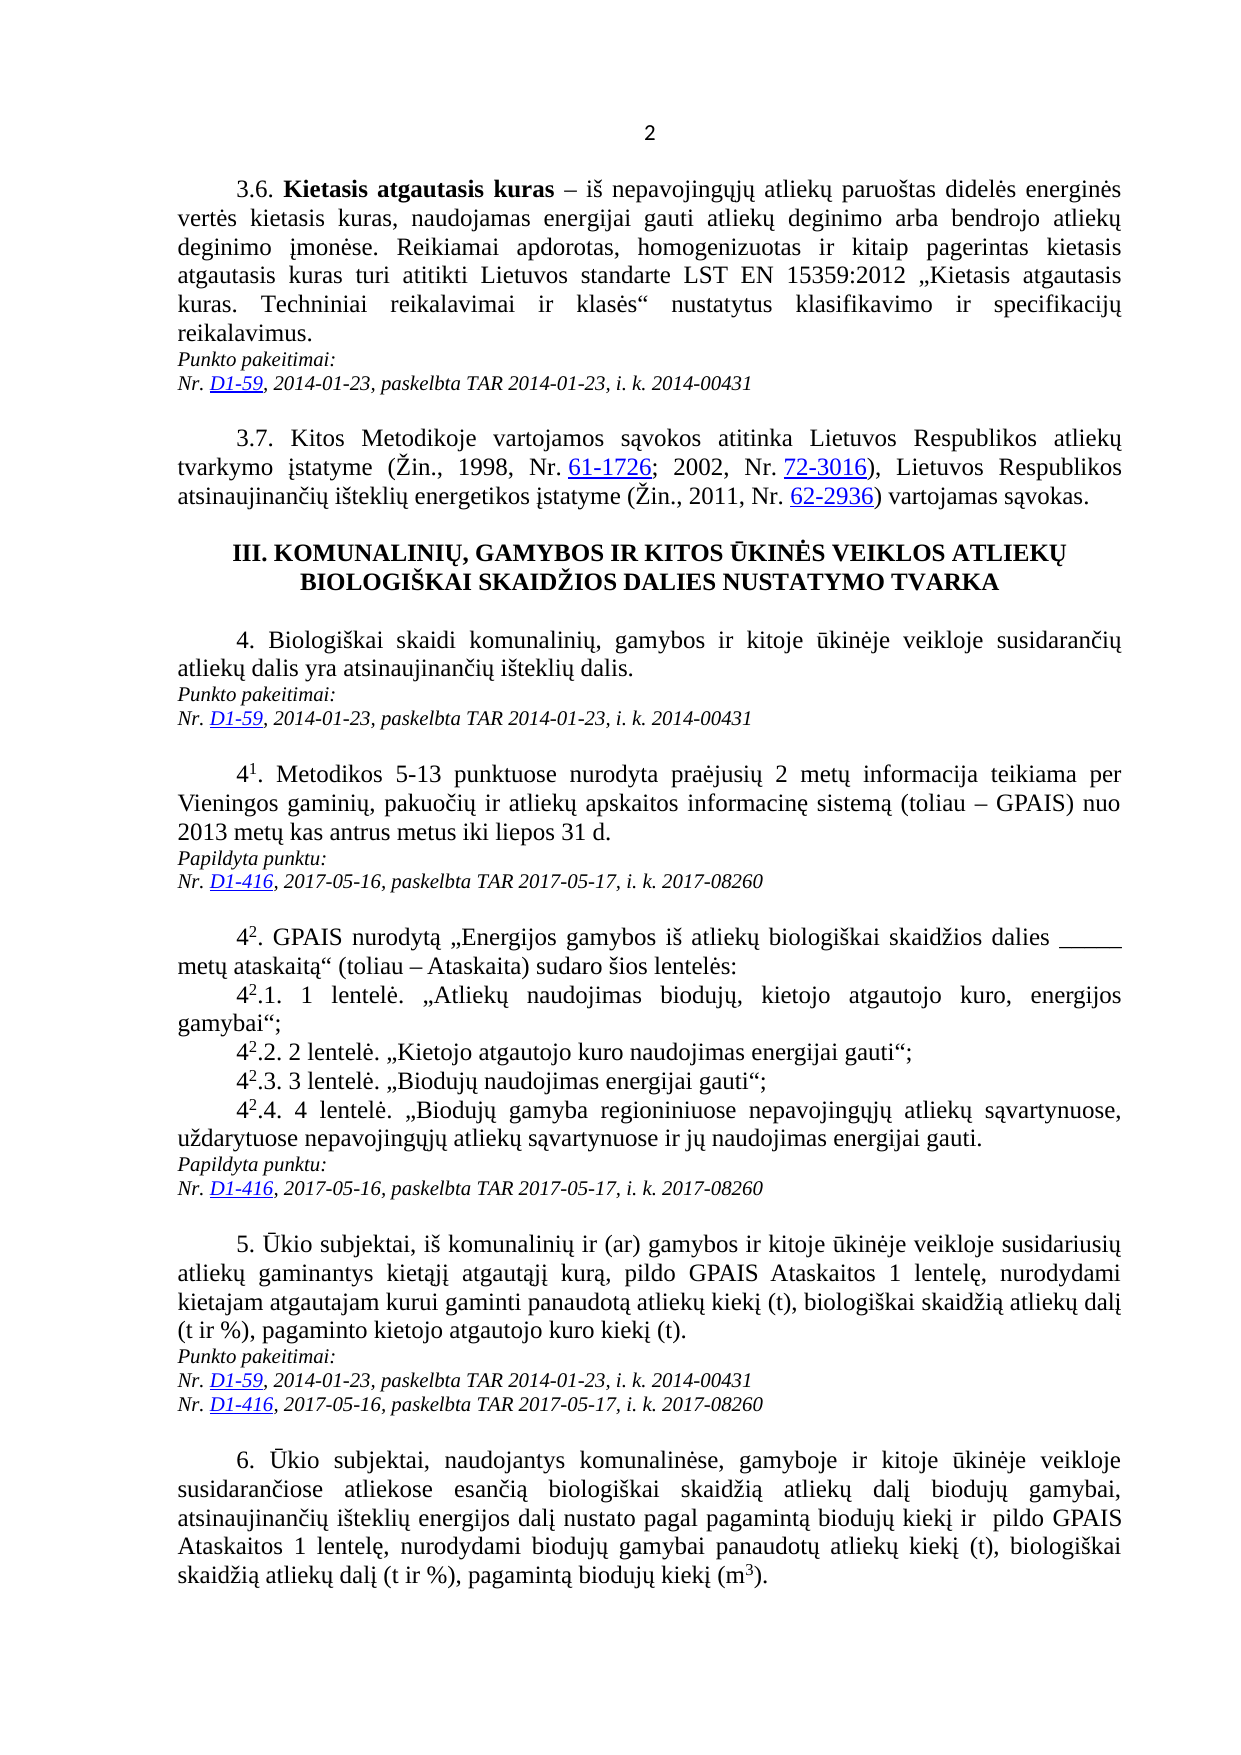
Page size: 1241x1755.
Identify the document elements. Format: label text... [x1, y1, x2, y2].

text Nr. D1-416, 2017-05-16, paskelbta TAR 2017-05-17, i. k. 2017-08260 [177, 1392, 1122, 1416]
text Nr. D1-59, 2014-01-23, paskelbta TAR 2014-01-23, i. k. 2014-00431 [177, 706, 1122, 730]
text Nr. D1-416, 2017-05-16, paskelbta TAR 2017-05-17, i. k. 2017-08260 [177, 1176, 1122, 1200]
text Punkto pakeitimai: [177, 682, 1122, 706]
text 5. Ūkio subjektai, iš komunalinių ir (ar) gamybos ir kitoje ūkinėje veikloje susidariusių atliekų gaminantys kietąjį atgautąjį kurą, pildo GPAIS Ataskaitos 1 lentelę, nurodydami kietajam atgautajam kurui gaminti panaudotą atliekų kiekį (t), biologiškai skaidžią atliekų dalį (t ir %), pagaminto kietojo atgautojo kuro kiekį (t). [177, 1229, 1122, 1344]
text III. KOMUNALINIŲ, GAMYBOS IR KITOS ŪKINĖS VEIKLOS ATLIEKŲ BIOLOGIŠKAI SKAIDŽIOS DALIES NUSTATYMO TVARKA [177, 538, 1122, 596]
text 4. Biologiškai skaidi komunalinių, gamybos ir kitoje ūkinėje veikloje susidarančių atliekų dalis yra atsinaujinančių išteklių dalis. [177, 625, 1122, 682]
text Papildyta punktu: [177, 845, 1122, 869]
text Papildyta punktu: [177, 1152, 1122, 1176]
text 42.1. 1 lentelė. „Atliekų naudojimas biodujų, kietojo atgautojo kuro, energijos gamybai“; [177, 980, 1122, 1037]
text 3.7. kitos Metodikoje vartojamos sąvokos atitinka Lietuvos Respublikos atliekų tvarkymo įstatyme (Žin., 1998, Nr. 61-1726; 2002, Nr. 72-3016), Lietuvos Respublikos atsinaujinančių išteklių energetikos įstatyme (Žin., 2011, Nr. 62-2936) vartojamas sąvokas. [177, 423, 1122, 510]
text Punkto pakeitimai: [177, 347, 1122, 371]
text Nr. D1-416, 2017-05-16, paskelbta TAR 2017-05-17, i. k. 2017-08260 [177, 869, 1122, 893]
text 42. GPAIS nurodytą „Energijos gamybos iš atliekų biologiškai skaidžios dalies _____ metų ataskaitą“ (toliau – Ataskaita) sudaro šios lentelės: [177, 922, 1122, 980]
text 42.2. 2 lentelė. „Kietojo atgautojo kuro naudojimas energijai gauti“; [177, 1037, 1122, 1066]
text Nr. D1-59, 2014-01-23, paskelbta TAR 2014-01-23, i. k. 2014-00431 [177, 1368, 1122, 1392]
text 42.4. 4 lentelė. „Biodujų gamyba regioniniuose nepavojingųjų atliekų sąvartynuose, uždarytuose nepavojingųjų atliekų sąvartynuose ir jų naudojimas energijai gauti. [177, 1095, 1122, 1152]
text 6. Ūkio subjektai, naudojantys komunalinėse, gamyboje ir kitoje ūkinėje veikloje susidarančiose atliekose esančią biologiškai skaidžią atliekų dalį biodujų gamybai, atsinaujinančių išteklių energijos dalį nustato pagal pagamintą biodujų kiekį ir pildo GPAIS Ataskaitos 1 lentelę, nurodydami biodujų gamybai panaudotų atliekų kiekį (t), biologiškai skaidžią atliekų dalį (t ir %), pagamintą biodujų kiekį (m3). [177, 1445, 1122, 1589]
text Punkto pakeitimai: [177, 1344, 1122, 1368]
text 42.3. 3 lentelė. „Biodujų naudojimas energijai gauti“; [177, 1066, 1122, 1095]
text 41. Metodikos 5-13 punktuose nurodyta praėjusių 2 metų informacija teikiama per Vieningos gaminių, pakuočių ir atliekų apskaitos informacinę sistemą (toliau – GPAIS) nuo 2013 metų kas antrus metus iki liepos 31 d. [177, 759, 1122, 845]
text 3.6. Kietasis atgautasis kuras – iš nepavojingųjų atliekų paruoštas didelės energinės vertės kietasis kuras, naudojamas energijai gauti atliekų deginimo arba bendrojo atliekų deginimo įmonėse. Reikiamai apdorotas, homogenizuotas ir kitaip pagerintas kietasis atgautasis kuras turi atitikti Lietuvos standarte LST EN 15359:2012 „Kietasis atgautasis kuras. Techniniai reikalavimai ir klasės“ nustatytus klasifikavimo ir specifikacijų reikalavimus. [177, 174, 1122, 347]
text Nr. D1-59, 2014-01-23, paskelbta TAR 2014-01-23, i. k. 2014-00431 [177, 371, 1122, 395]
